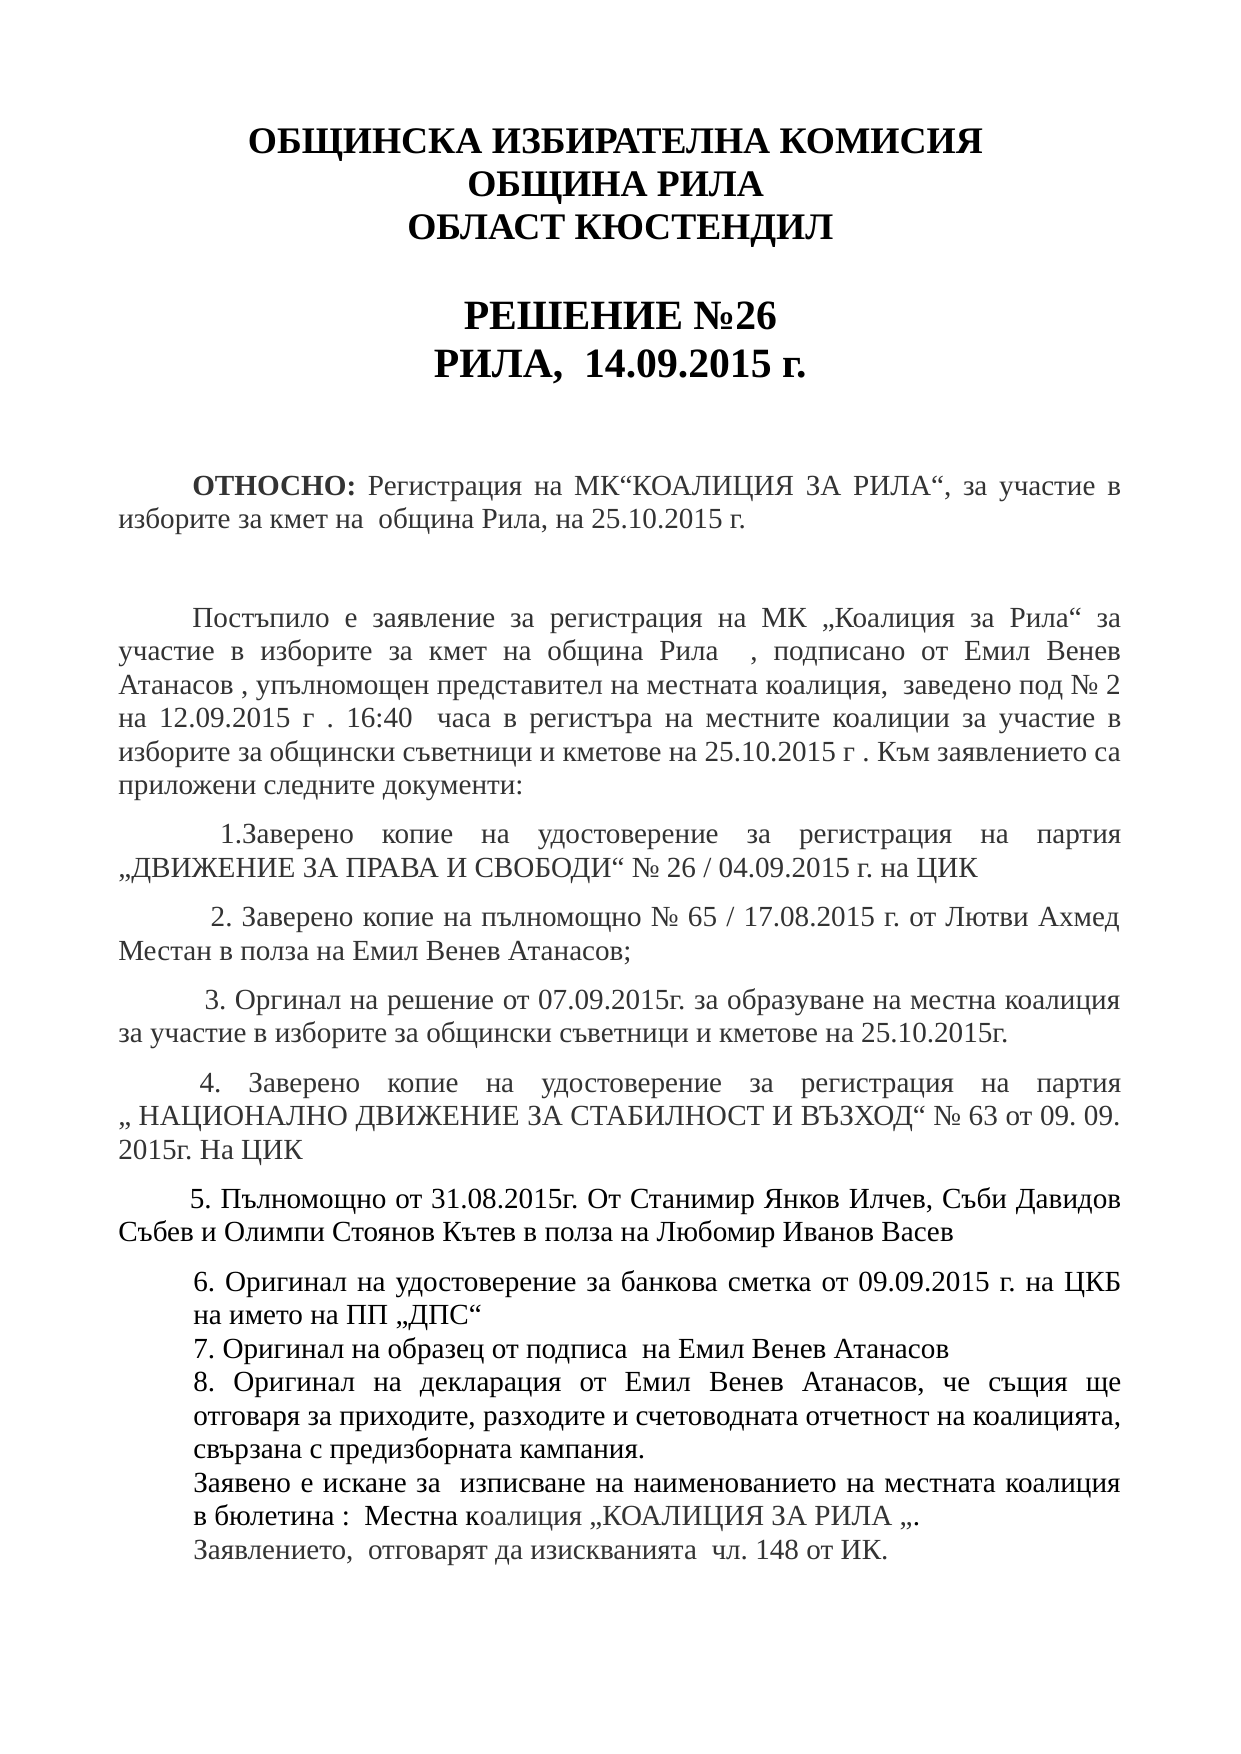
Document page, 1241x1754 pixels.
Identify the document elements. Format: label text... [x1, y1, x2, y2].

text 1.Заверено копие на удостоверение за регистрация на партия „ДВИЖЕНИЕ ЗА ПРАВА И СВОБОДИ“ № 26 / 04.09.2015 г. на ЦИК [118, 817, 1122, 884]
text ОТНОСНО: Регистрация на МК“КОАЛИЦИЯ ЗА РИЛА“, за участие в изборите за кмет на община Рила, на 25.10.2015 г. [118, 468, 1122, 535]
text Постъпило е заявление за регистрация на МК „Коалиция за Рила“ за участие в изборите за кмет на община Рила , подписано от Емил Венев Атанасов , упълномощен представител на местната коалиция, заведено под № 2 на 12.09.2015 г . 16:40 часа в регистъра на местните коалиции за участие в изборите за общински съветници и кметове на 25.10.2015 г . Към заявлението са приложени следните документи: [118, 600, 1122, 801]
text РЕШЕНИЕ №26 [118, 291, 1122, 338]
list 8. Оригинал на декларация от Емил Венев Атанасов, че същия ще отговаря за приходите, разходите и счетоводната отчетност на коалицията, свързана с предизборната кампания. [156, 1364, 1122, 1465]
list Заявено е искане за изписване на наименованието на местната коалиция в бюлетина : Местна коалиция „КОАЛИЦИЯ ЗА РИЛА „. [156, 1465, 1122, 1532]
list 2. Заверено копие на пълномощно № 65 / 17.08.2015 г. от Лютви Ахмед Местан в полза на Емил Венев Атанасов; [118, 899, 1122, 966]
text ОБЛАСТ КЮСТЕНДИЛ [118, 204, 1122, 247]
list 4. Заверено копие на удостоверение за регистрация на партия „ НАЦИОНАЛНО ДВИЖЕНИЕ ЗА СТАБИЛНОСТ И ВЪЗХОД“ № 63 от 09. 09. 2015г. На ЦИК [118, 1065, 1122, 1165]
text ОБЩИНА РИЛА [118, 161, 1122, 204]
list 6. Оригинал на удостоверение за банкова сметка от 09.09.2015 г. на ЦКБ на името на ПП „ДПС“ [156, 1264, 1122, 1331]
text ОБЩИНСКА ИЗБИРАТЕЛНА КОМИСИЯ [118, 118, 1122, 161]
list Заявлението, отговарят да изискванията чл. 148 от ИК. [156, 1532, 1122, 1566]
list 5. Пълномощно от 31.08.2015г. От Станимир Янков Илчев, Съби Давидов Събев и Олимпи Стоянов Кътев в полза на Любомир Иванов Васев [118, 1181, 1122, 1248]
list 3. Оргинал на решение от 07.09.2015г. за образуване на местна коалиция за участие в изборите за общински съветници и кметове на 25.10.2015г. [118, 982, 1122, 1049]
text РИЛА, 14.09.2015 г. [118, 338, 1122, 386]
list 7. Оригинал на образец от подписа на Емил Венев Атанасов [156, 1331, 1122, 1364]
